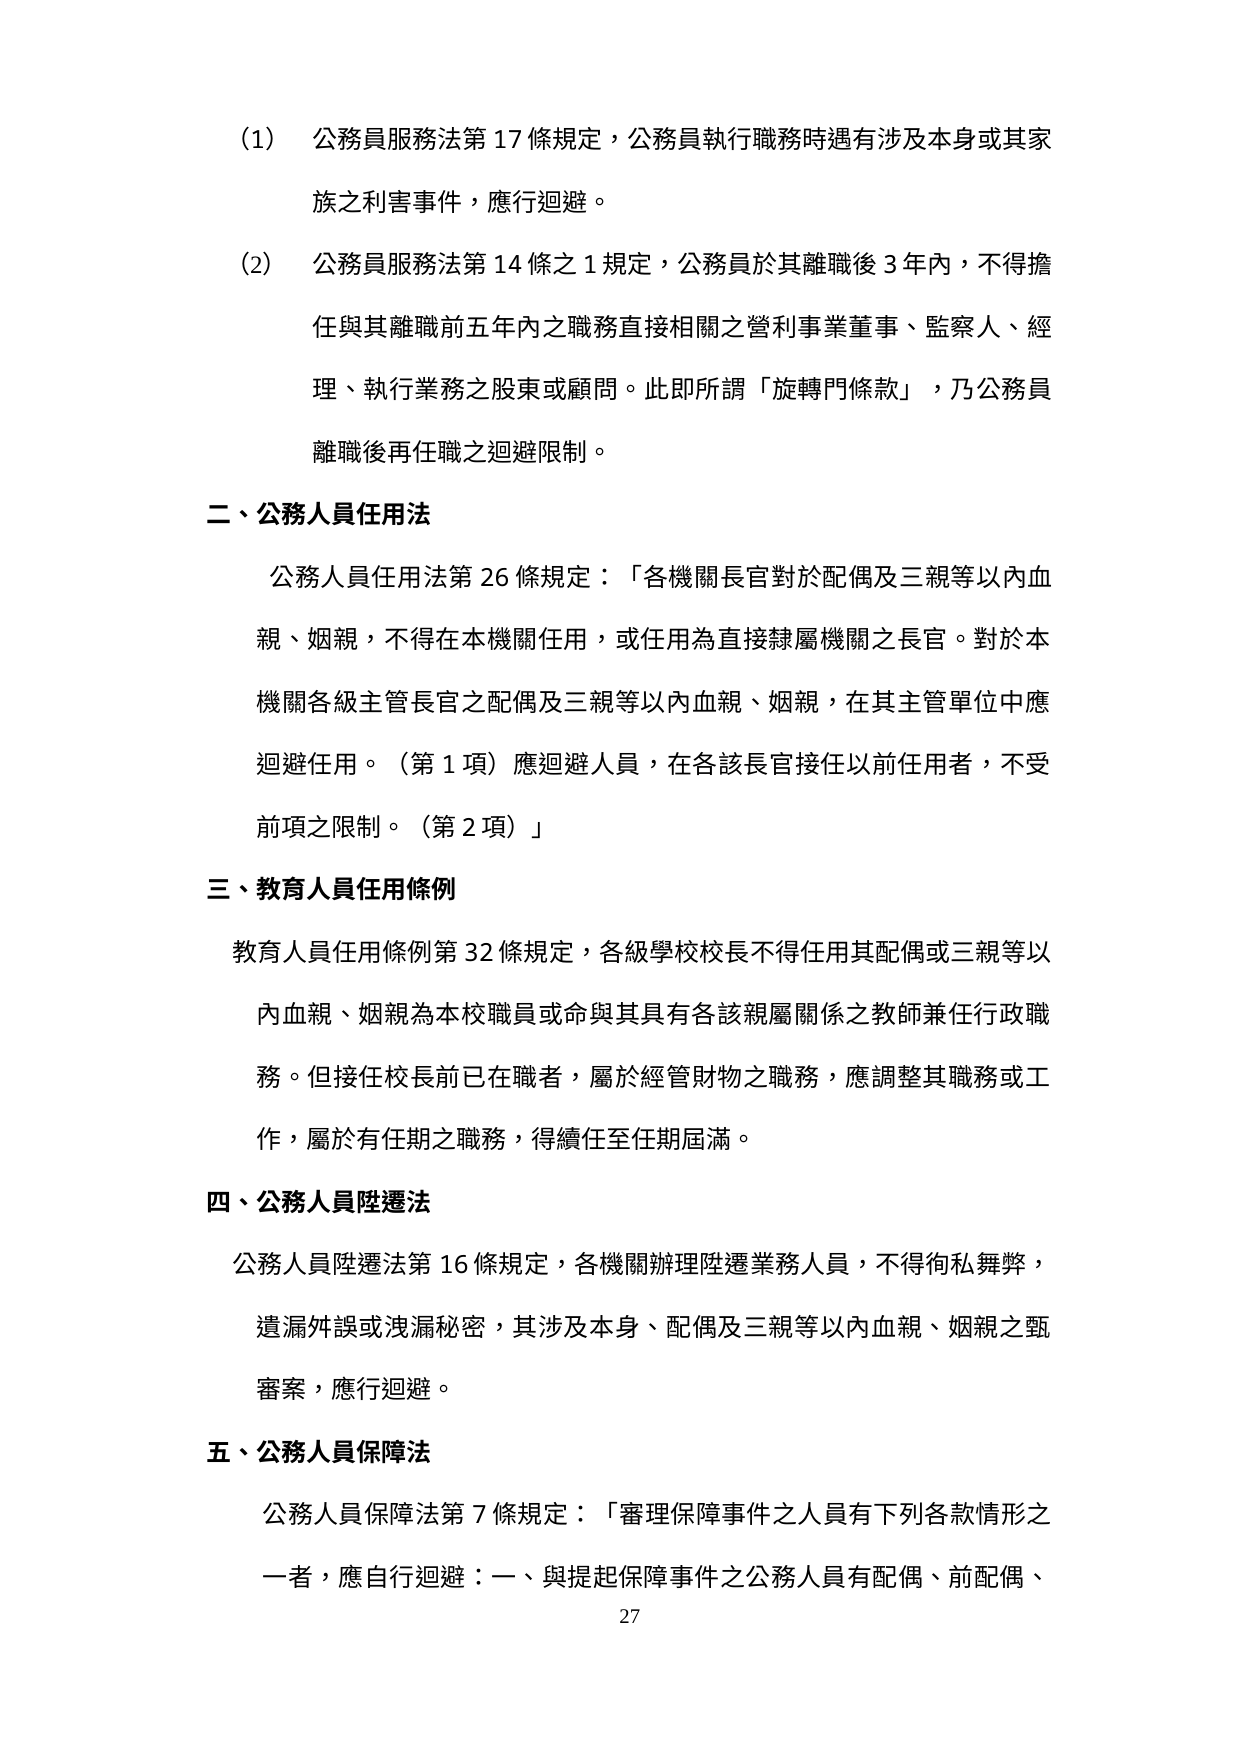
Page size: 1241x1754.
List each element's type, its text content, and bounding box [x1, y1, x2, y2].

text 公務人員任用法第26條規定：「各機關長官對於配偶及三親等以內血親、姻親，不得在本機關任用，或任用為直接隸屬機關之長官。對於本機關各級主管長官之配偶及三親等以內血親、姻親，在其主管單位中應迴避任用。（第1項）應迴避人員，在各該長官接任以前任用者，不受前項之限制。（第2項）」 [206, 534, 1053, 846]
list 公務員服務法第14條之1規定，公務員於其離職後3年內，不得擔任與其離職前五年內之職務直接相關之營利事業董事、監察人、經理、執行業務之股東或顧問。此即所謂「旋轉門條款」，乃公務員離職後再任職之迴避限制。 [225, 221, 1053, 471]
text 四、公務人員陞遷法 [206, 1159, 1053, 1221]
text 三、教育人員任用條例 [206, 846, 1053, 909]
text 教育人員任用條例第32條規定，各級學校校長不得任用其配偶或三親等以內血親、姻親為本校職員或命與其具有各該親屬關係之教師兼任行政職務。但接任校長前已在職者，屬於經管財物之職務，應調整其職務或工作，屬於有任期之職務，得續任至任期屆滿。 [206, 909, 1053, 1159]
list 公務員服務法第17條規定，公務員執行職務時遇有涉及本身或其家族之利害事件，應行迴避。 [225, 96, 1053, 221]
text 五、公務人員保障法 [206, 1409, 1053, 1471]
text 二、公務人員任用法 [206, 471, 1053, 534]
text 公務人員陞遷法第16條規定，各機關辦理陞遷業務人員，不得徇私舞弊，遺漏舛誤或洩漏秘密，其涉及本身、配偶及三親等以內血親、姻親之甄審案，應行迴避。 [206, 1221, 1053, 1409]
text 公務人員保障法第7條規定：「審理保障事件之人員有下列各款情形之一者，應自行迴避：一、與提起保障事件之公務人員有配偶、前配偶、四親等內血親、三親等內姻親、家長、家屬或曾有此關係者。二、曾參與該保障事件之行政處分、管理措施、有關工作條件之處置或申訴程序者。三、現為或曾為該保障事件當事人之代理人、輔佐人者。四、於該保障事件，曾為證人、鑑定人者。五、與該保障事件有法律上利害關係者。（第1項）前項迴避，於協助辦理保障事件人員準用之。（第2項）前二項人員明知應迴避而不迴避者，應依法移送懲戒。（第3項）有關機關副首長兼任保訓會之委員者，不受第一項第二款迴避規定限制。但涉及本機關有關保障事件之決定，無表決權。（第4項）復審人、再申訴人亦得備具書狀敘明理由向保訓會申請迴避。（第5項） [262, 1471, 1053, 1596]
